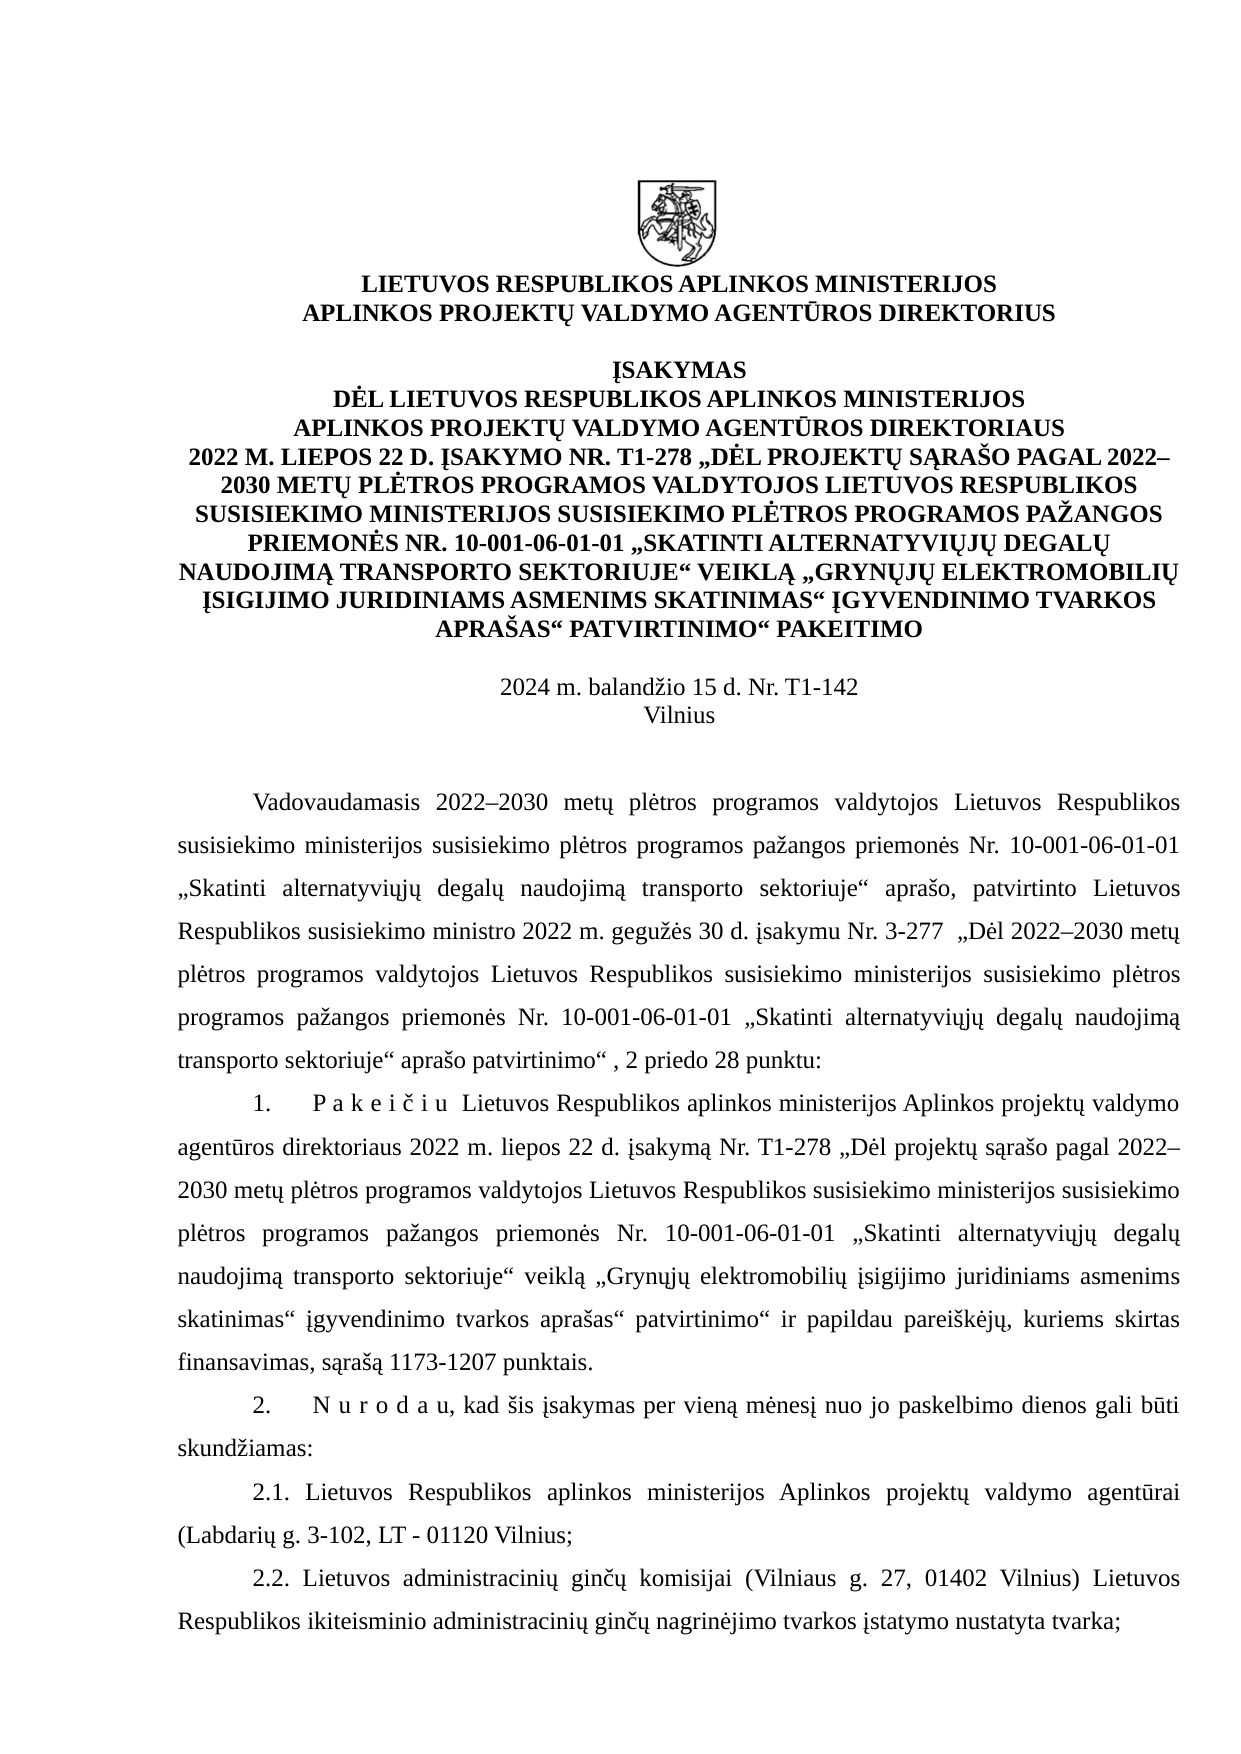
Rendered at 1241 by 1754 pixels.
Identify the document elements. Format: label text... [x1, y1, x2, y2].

text APLINKOS PROJEKTŲ VALDYMO AGENTŪROS DIREKTORIAUS [177, 413, 1181, 442]
text Dėl LIETUVOS RESPUBLIKOS APLINKOS MINISTERIJOS [177, 384, 1181, 413]
text 1. P a k e i č i u Lietuvos Respublikos aplinkos ministerijos Aplinkos projektų valdymo agentūros direktoriaus 2022 m. liepos 22 d. įsakymą Nr. T1-278 „Dėl projektų sąrašo pagal 2022–2030 metų plėtros programos valdytojos Lietuvos Respublikos susisiekimo ministerijos susisiekimo plėtros programos pažangos priemonės Nr. 10-001-06-01-01 „Skatinti alternatyviųjų degalų naudojimą transporto sektoriuje“ veiklą „Grynųjų elektromobilių įsigijimo juridiniams asmenims skatinimas“ įgyvendinimo tvarkos aprašas“ patvirtinimo“ ir papildau pareiškėjų, kuriems skirtas finansavimas, sąrašą 1173-1207 punktais. [177, 1088, 1181, 1376]
text 2.2. Lietuvos administracinių ginčų komisijai (Vilniaus g. 27, 01402 Vilnius) Lietuvos Respublikos ikiteisminio administracinių ginčų nagrinėjimo tvarkos įstatymo nustatyta tvarka; [177, 1563, 1181, 1635]
text 2. N u r o d a u, kad šis įsakymas per vieną mėnesį nuo jo paskelbimo dienos gali būti skundžiamas: [177, 1390, 1181, 1462]
text 2.1. Lietuvos Respublikos aplinkos ministerijos Aplinkos projektų valdymo agentūrai (Labdarių g. 3-102, LT - 01120 Vilnius; [177, 1477, 1181, 1548]
text 2024 m. balandžio 15 d. Nr. T1-142 [177, 672, 1181, 700]
text ĮSAKYMAS [177, 355, 1181, 384]
text LIETUVOS RESPUBLIKOS APLINKOS MINISTERIJOS [177, 269, 1181, 298]
text 2022 M. LIEPOS 22 D. ĮSAKYMO NR. T1-278 „DĖL PROJEKTŲ SĄRAŠO PAGAL 2022–2030 METŲ PLĖTROS PROGRAMOS VALDYTOJOS LIETUVOS RESPUBLIKOS SUSISIEKIMO MINISTERIJOS SUSISIEKIMO PLĖTROS PROGRAMOS PAŽANGOS PRIEMONĖS NR. 10-001-06-01-01 „SKATINTI ALTERNATYVIŲJŲ DEGALŲ NAUDOJIMĄ TRANSPORTO SEKTORIUJE“ VEIKLĄ „GRYNŲJŲ ELEKTROMOBILIŲ ĮSIGIJIMO JURIDINIAMS ASMENIMS SKATINIMAS“ ĮGYVENDINIMO TVARKOS APRAŠAS“ PATVIRTINIMO“ PAKEITIMO [177, 442, 1181, 643]
text Vilnius [177, 700, 1181, 729]
text APLINKOS PROJEKTŲ VALDYMO AGENTŪROS DIREKTORIUS [177, 298, 1181, 327]
text Vadovaudamasis 2022–2030 metų plėtros programos valdytojos Lietuvos Respublikos susisiekimo ministerijos susisiekimo plėtros programos pažangos priemonės Nr. 10-001-06-01-01 „Skatinti alternatyviųjų degalų naudojimą transporto sektoriuje“ aprašo, patvirtinto Lietuvos Respublikos susisiekimo ministro 2022 m. gegužės 30 d. įsakymu Nr. 3-277 „Dėl 2022–2030 metų plėtros programos valdytojos Lietuvos Respublikos susisiekimo ministerijos susisiekimo plėtros programos pažangos priemonės Nr. 10-001-06-01-01 „Skatinti alternatyviųjų degalų naudojimą transporto sektoriuje“ aprašo patvirtinimo“ , 2 priedo 28 punktu: [177, 787, 1181, 1074]
